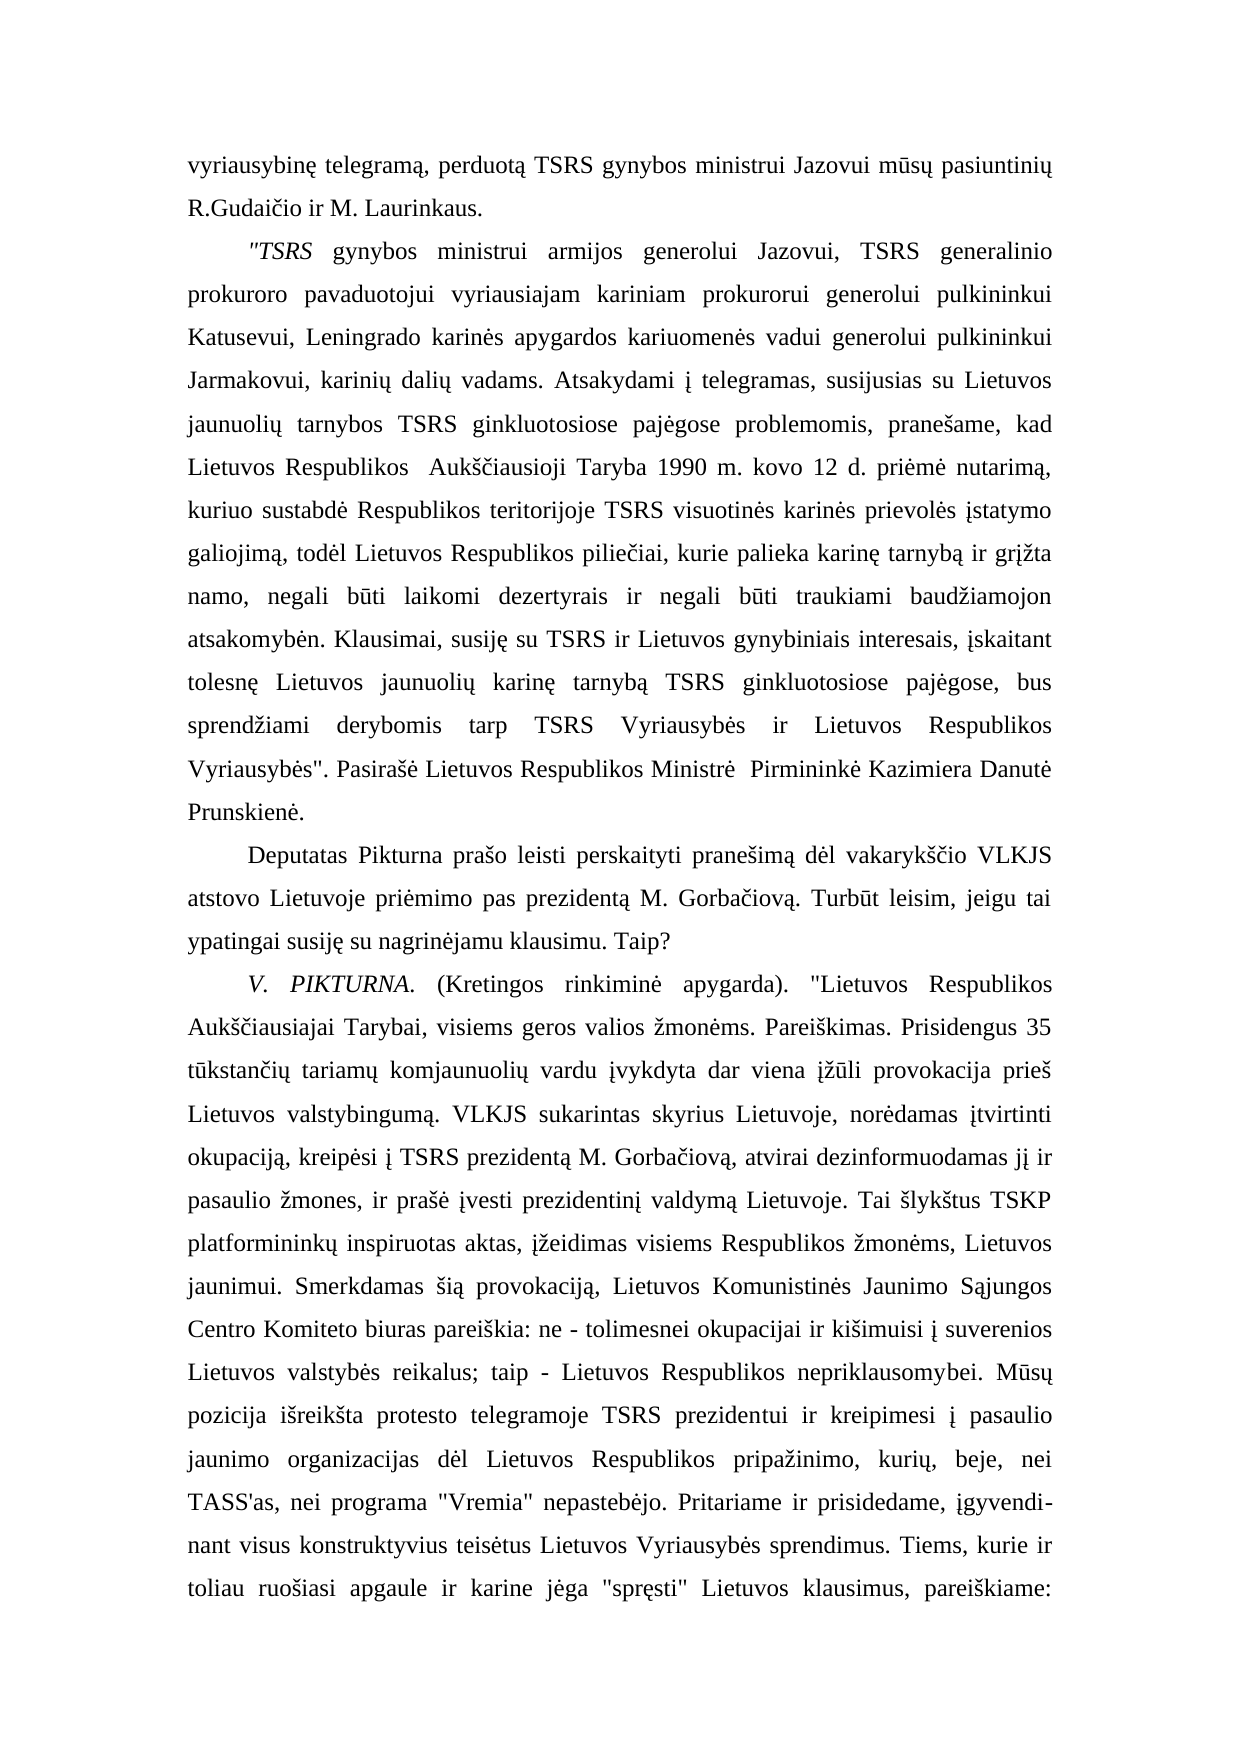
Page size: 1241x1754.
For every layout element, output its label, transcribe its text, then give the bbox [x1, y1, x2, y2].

text "TSRS gynybos ministrui armijos generolui Jazovui, TSRS generalinio prokuroro pavaduotojui vyriausiajam kariniam prokurorui generolui pulkininkui Katusevui, Leningrado karinės apygardos kariuomenės vadui generolui pulkininkui Jarmakovui, karinių dalių vadams. Atsakydami į telegramas, susijusias su Lietuvos jaunuolių tarnybos TSRS ginkluotosiose pajėgose problemomis, pranešame, kad Lietuvos Respublikos Aukščiausioji Taryba 1990 m. kovo 12 d. priėmė nutarimą, kuriuo sustabdė Respublikos teritorijoje TSRS visuotinės karinės prievolės įstatymo galiojimą, todėl Lietuvos Respublikos piliečiai, kurie palieka karinę tarnybą ir grįžta namo, negali būti laikomi dezertyrais ir negali būti traukiami baudžiamojon atsakomybėn. Klausimai, susiję su TSRS ir Lietuvos gynybiniais interesais, įskaitant tolesnę Lietuvos jaunuolių karinę tarnybą TSRS ginkluotosiose pajėgose, bus sprendžiami derybomis tarp TSRS Vyriausybės ir Lietuvos Respublikos Vyriausybės". Pasirašė Lietuvos Respublikos Ministrė Pirmininkė Kazimiera Danutė Prunskienė. [187, 236, 1053, 826]
text vyriausybinę telegramą, perduotą TSRS gynybos ministrui Jazovui mūsų pasiuntinių R.Gudaičio ir M. Laurinkaus. [187, 150, 1053, 222]
text Deputatas Pikturna prašo leisti perskaityti pranešimą dėl vakarykščio VLKJS atstovo Lietuvoje priėmimo pas prezidentą M. Gorbačiovą. Turbūt leisim, jeigu tai ypatingai susiję su nagrinėjamu klausimu. Taip? [187, 840, 1053, 955]
text V. Pikturna. (Kretingos rinkiminė apygarda). "Lietuvos Respublikos Aukščiausiajai Tarybai, visiems geros valios žmonėms. Pareiškimas. Prisidengus 35 tūkstančių tariamų komjaunuolių vardu įvykdyta dar viena įžūli provokacija prieš Lietuvos valstybingumą. VLKJS sukarintas skyrius Lietuvoje, norėdamas įtvirtinti okupaciją, kreipėsi į TSRS prezidentą M. Gorbačiovą, atvirai dezinformuodamas jį ir pasaulio žmones, ir prašė įvesti prezidentinį valdymą Lietuvoje. Tai šlykštus TSKP platformininkų inspiruotas aktas, įžeidimas visiems Respublikos žmonėms, Lietuvos jaunimui. Smerkdamas šią provokaciją, Lietuvos Komunistinės Jaunimo Sąjungos Centro Komiteto biuras pareiš­kia: ne - tolimesnei okupacijai ir kišimuisi į suverenios Lietuvos valstybės reikalus; taip - Lietuvos Respublikos nepriklausomy­bei. Mūsų pozicija išreikšta protesto telegramoje TSRS preziden­tui ir kreipimesi į pasaulio jaunimo organizacijas dėl Lietuvos Respublikos pripažinimo, kurių, beje, nei TASS'as, nei progra­ma "Vremia" nepastebėjo. Pritariame ir prisidedame, įgyvendi­nant visus konstruktyvius teisėtus Lietuvos Vyriausybės sprendimus. Tiems, kurie ir toliau ruošiasi apgaule ir karine jėga "spręsti" Lietuvos klausimus, pareiškiame: [187, 969, 1053, 1602]
